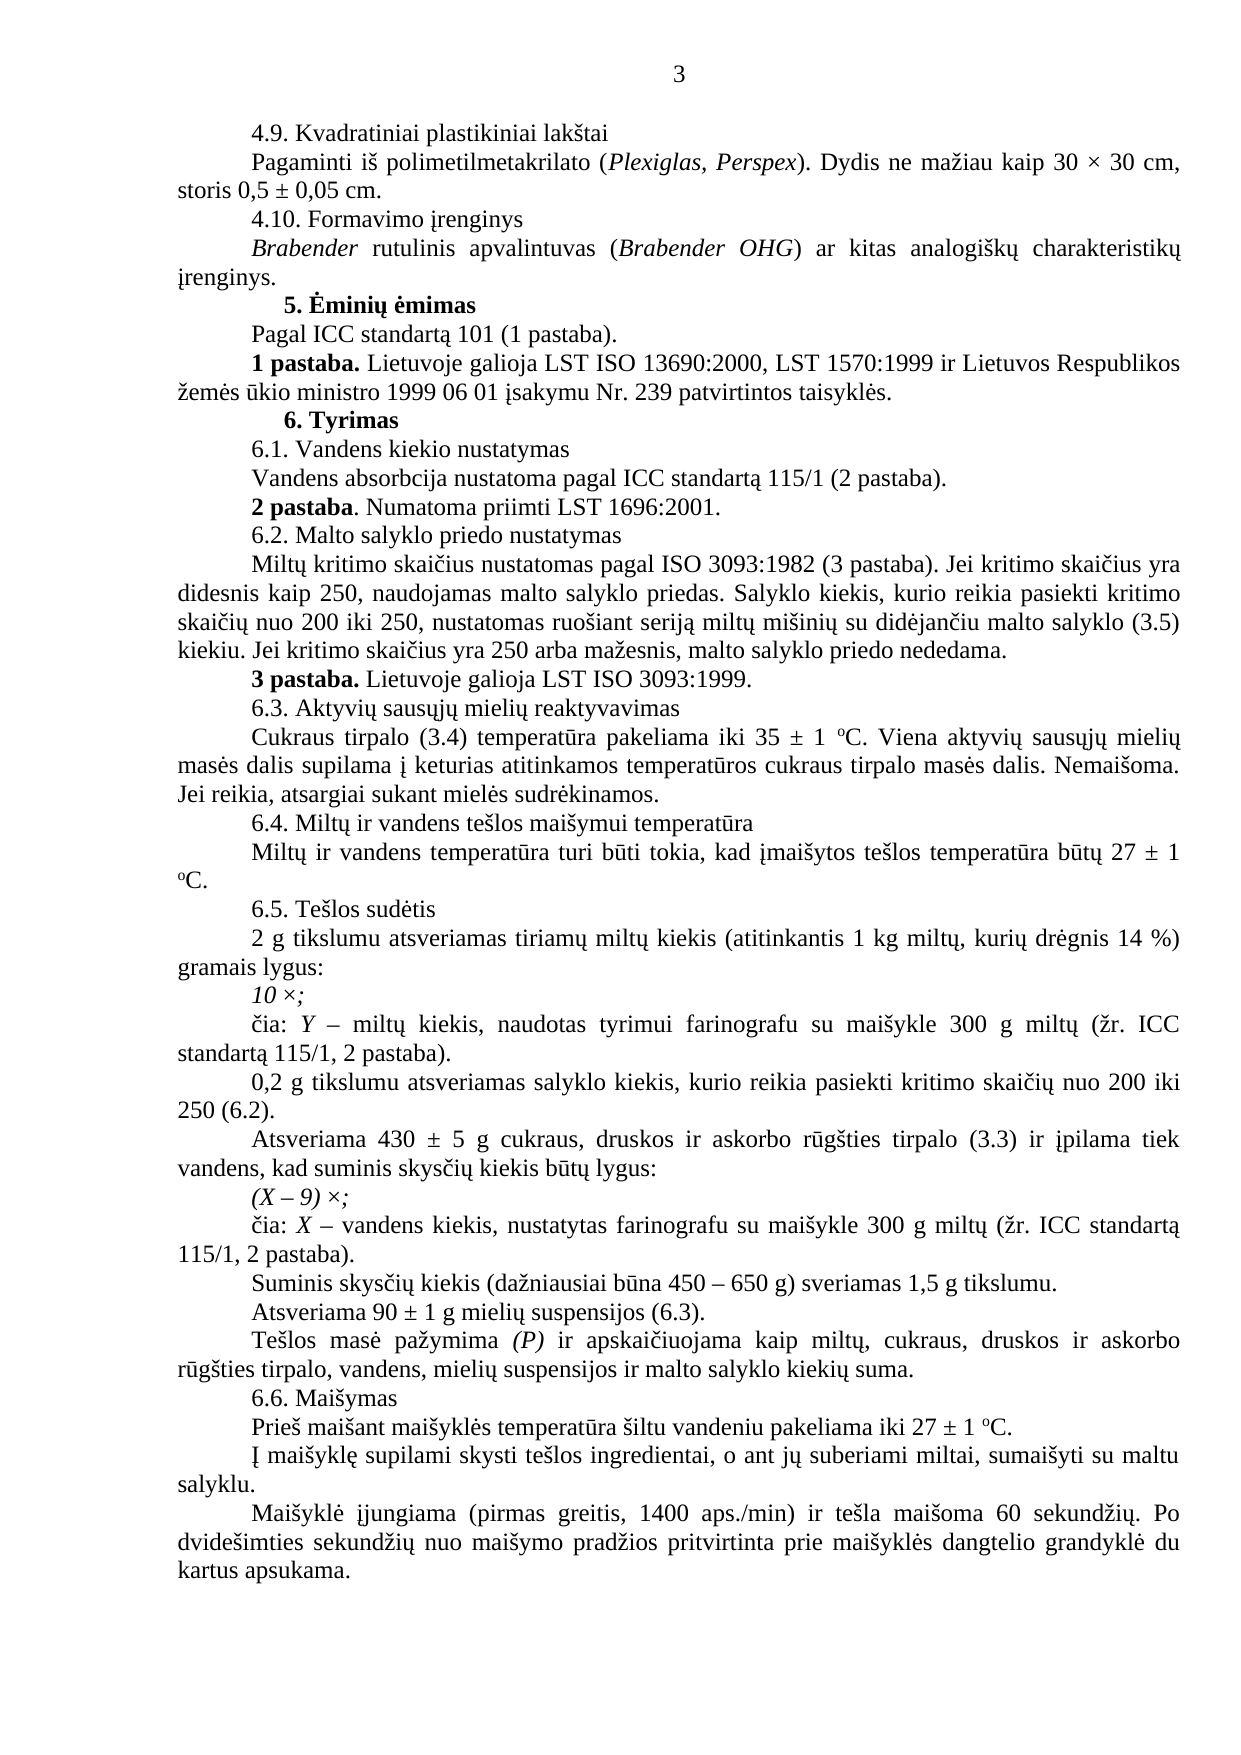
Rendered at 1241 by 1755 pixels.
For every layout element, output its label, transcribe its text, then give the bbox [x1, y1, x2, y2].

text Tešlos masė pažymima (P) ir apskaičiuojama kaip miltų, cukraus, druskos ir askorbo rūgšties tirpalo, vandens, mielių suspensijos ir malto salyklo kiekių suma. [177, 1326, 1181, 1383]
text 6.3. Aktyvių sausųjų mielių reaktyvavimas [177, 693, 1181, 722]
text 0,2 g tikslumu atsveriamas salyklo kiekis, kurio reikia pasiekti kritimo skaičių nuo 200 iki 250 (6.2). [177, 1067, 1181, 1124]
text 10 ×; [177, 981, 1181, 1009]
text Pagal ICC standartą 101 (1 pastaba). [177, 319, 1181, 348]
text Atsveriama 90 ± 1 g mielių suspensijos (6.3). [177, 1297, 1181, 1326]
text Cukraus tirpalo (3.4) temperatūra pakeliama iki 35 ± 1 oC. Viena aktyvių sausųjų mielių masės dalis supilama į keturias atitinkamos temperatūros cukraus tirpalo masės dalis. Nemaišoma. Jei reikia, atsargiai sukant mielės sudrėkinamos. [177, 722, 1181, 808]
text 6.2. Malto salyklo priedo nustatymas [177, 521, 1181, 549]
text Atsveriama 430 ± 5 g cukraus, druskos ir askorbo rūgšties tirpalo (3.3) ir įpilama tiek vandens, kad suminis skysčių kiekis būtų lygus: [177, 1124, 1181, 1182]
text 6.4. Miltų ir vandens tešlos maišymui temperatūra [177, 808, 1181, 837]
text čia: Y – miltų kiekis, naudotas tyrimui farinografu su maišykle 300 g miltų (žr. ICC standartą 115/1, 2 pastaba). [177, 1009, 1181, 1067]
text Brabender rutulinis apvalintuvas (Brabender OHG) ar kitas analogiškų charakteristikų įrenginys. [177, 233, 1181, 291]
text Vandens absorbcija nustatoma pagal ICC standartą 115/1 (2 pastaba). [177, 463, 1181, 492]
text 5. Ėminių ėmimas [210, 291, 1181, 319]
text 4.9. Kvadratiniai plastikiniai lakštai [177, 118, 1181, 147]
text Prieš maišant maišyklės temperatūra šiltu vandeniu pakeliama iki 27 ± 1 oC. [177, 1412, 1181, 1441]
text Maišyklė įjungiama (pirmas greitis, 1400 aps./min) ir tešla maišoma 60 sekundžių. Po dvidešimties sekundžių nuo maišymo pradžios pritvirtinta prie maišyklės dangtelio grandyklė du kartus apsukama. [177, 1498, 1181, 1584]
text Pagaminti iš polimetilmetakrilato (Plexiglas, Perspex). Dydis ne mažiau kaip 30 × 30 cm, storis 0,5 ± 0,05 cm. [177, 147, 1181, 204]
text čia: X – vandens kiekis, nustatytas farinografu su maišykle 300 g miltų (žr. ICC standartą 115/1, 2 pastaba). [177, 1211, 1181, 1268]
text 6.1. Vandens kiekio nustatymas [177, 434, 1181, 463]
text (X – 9) ×; [177, 1182, 1181, 1211]
text 2 g tikslumu atsveriamas tiriamų miltų kiekis (atitinkantis 1 kg miltų, kurių drėgnis 14 %) gramais lygus: [177, 923, 1181, 981]
text Į maišyklę supilami skysti tešlos ingredientai, o ant jų suberiami miltai, sumaišyti su maltu salyklu. [177, 1441, 1181, 1498]
text 2 pastaba. Numatoma priimti LST 1696:2001. [177, 492, 1181, 521]
text 1 pastaba. Lietuvoje galioja LST ISO 13690:2000, LST 1570:1999 ir Lietuvos Respublikos žemės ūkio ministro 1999 06 01 įsakymu Nr. 239 patvirtintos taisyklės. [177, 348, 1181, 406]
text Miltų kritimo skaičius nustatomas pagal ISO 3093:1982 (3 pastaba). Jei kritimo skaičius yra didesnis kaip 250, naudojamas malto salyklo priedas. Salyklo kiekis, kurio reikia pasiekti kritimo skaičių nuo 200 iki 250, nustatomas ruošiant seriją miltų mišinių su didėjančiu malto salyklo (3.5) kiekiu. Jei kritimo skaičius yra 250 arba mažesnis, malto salyklo priedo nededama. [177, 549, 1181, 664]
text 6.5. Tešlos sudėtis [177, 894, 1181, 923]
text 4.10. Formavimo įrenginys [177, 204, 1181, 233]
text 3 pastaba. Lietuvoje galioja LST ISO 3093:1999. [177, 664, 1181, 693]
text Suminis skysčių kiekis (dažniausiai būna 450 – 650 g) sveriamas 1,5 g tikslumu. [177, 1268, 1181, 1297]
text Miltų ir vandens temperatūra turi būti tokia, kad įmaišytos tešlos temperatūra būtų 27 ± 1 oC. [177, 837, 1181, 894]
text 6. Tyrimas [210, 406, 1181, 434]
text 6.6. Maišymas [177, 1383, 1181, 1412]
